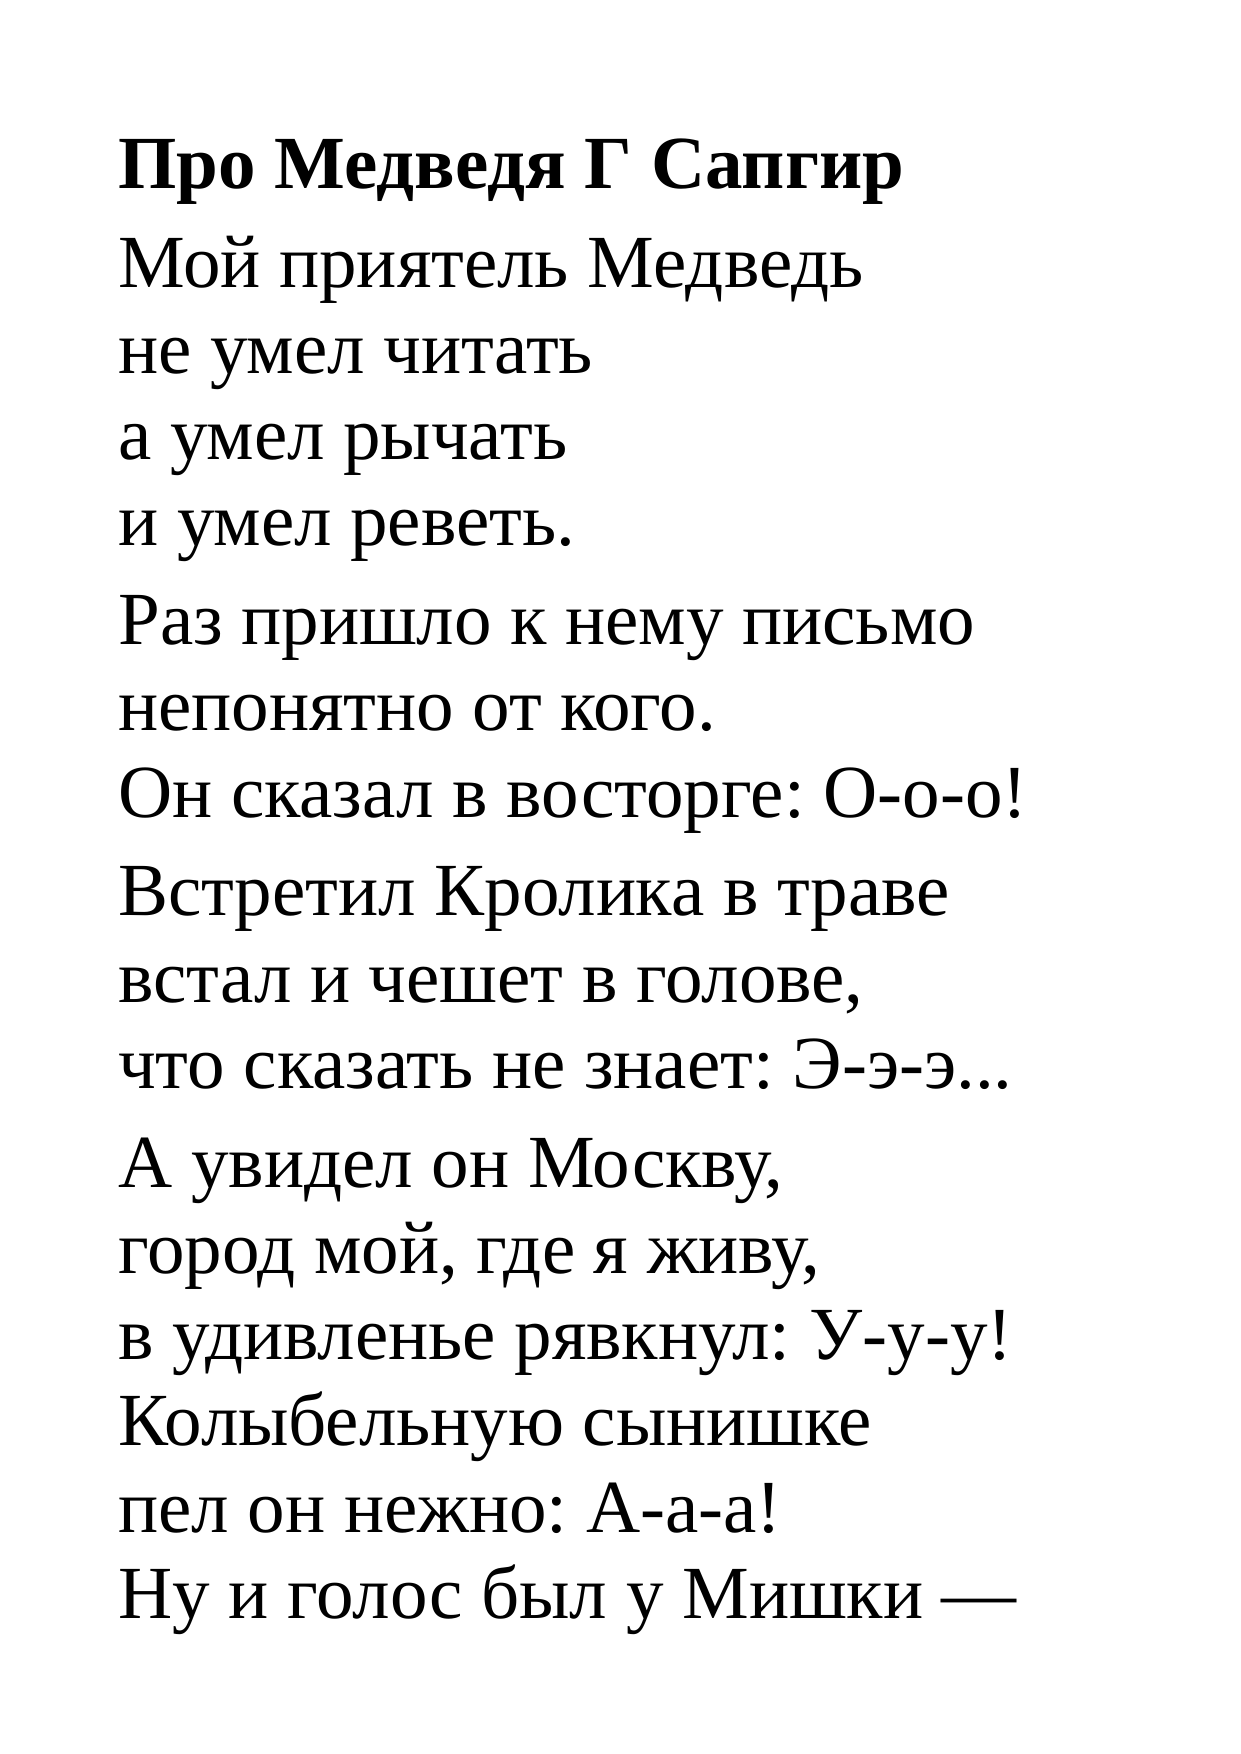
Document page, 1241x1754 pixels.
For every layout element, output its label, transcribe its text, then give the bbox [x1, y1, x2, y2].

text Мой приятель Медведь не умел читать а умел рычать и умел реветь. [118, 217, 1122, 562]
text Раз пришло к нему письмо непонятно от кого. Он сказал в восторге: О-о-о! [118, 574, 1122, 833]
text Про Медведя Г Сапгир [118, 118, 1122, 204]
text А увидел он Москву, город мой, где я живу, в удивленье рявкнул: У-у-у! Колыбельную сынишке пел он нежно: А-а-а! Ну и голос был у Мишки — [118, 1117, 1122, 1634]
text Встретил Кролика в траве встал и чешет в голове, что сказать не знает: Э-э-э... [118, 846, 1122, 1104]
